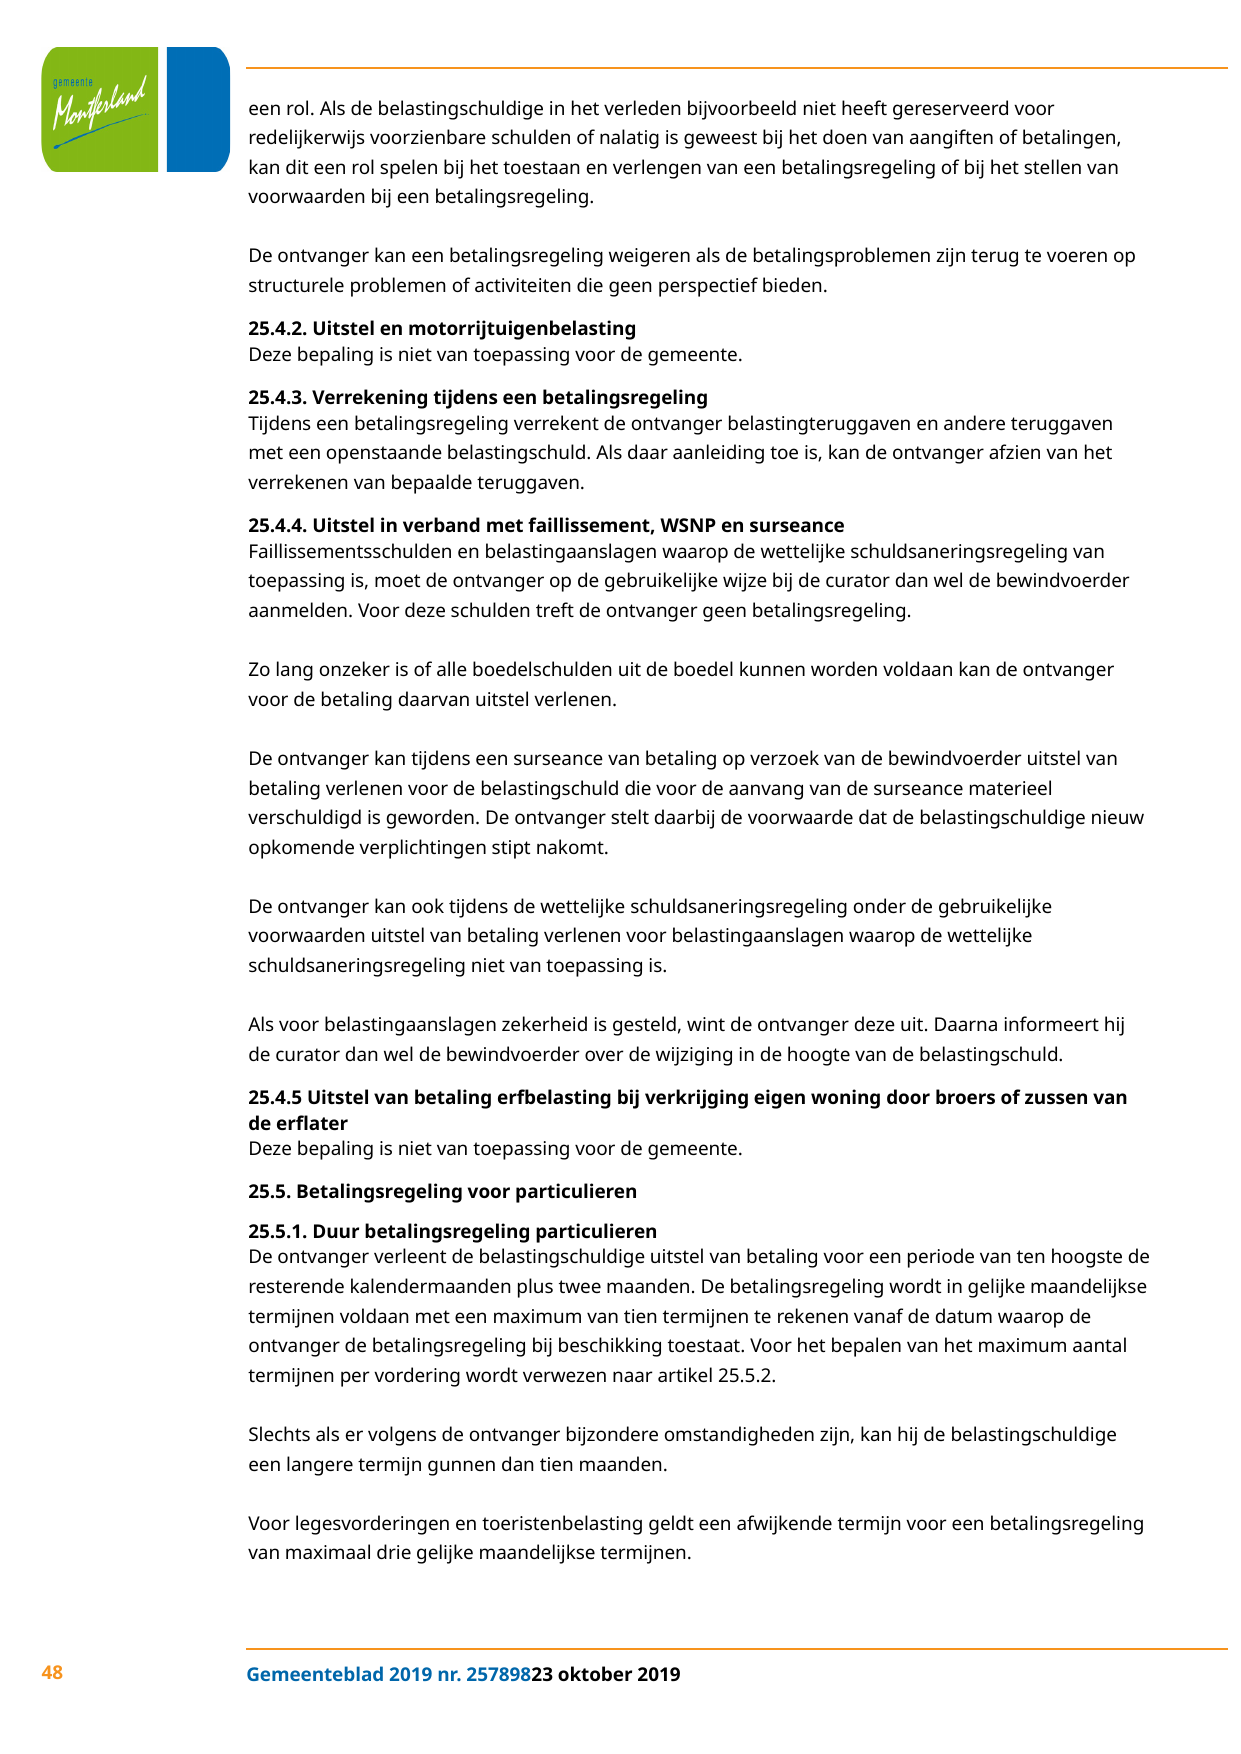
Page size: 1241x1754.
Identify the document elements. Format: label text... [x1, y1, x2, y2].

text een rol. Als de belastingschuldige in het verleden bijvoorbeeld niet heeft gereserveerd voor redelijkerwijs voorzienbare schulden of nalatig is geweest bij het doen van aangiften of betalingen, kan dit een rol spelen bij het toestaan en verlengen van een betalingsregeling of bij het stellen van voorwaarden bij een betalingsregeling. [248, 95, 1152, 209]
text Faillissementsschulden en belastingaanslagen waarop de wettelijke schuldsaneringsregeling van toepassing is, moet de ontvanger op de gebruikelijke wijze bij de curator dan wel de bewindvoerder aanmelden. Voor deze schulden treft de ontvanger geen betalingsregeling. [248, 538, 1152, 623]
text Deze bepaling is niet van toepassing voor de gemeente. [248, 1136, 1152, 1161]
text 25.4.3. Verrekening tijdens een betalingsregeling [248, 384, 1152, 410]
text Als voor belastingaanslagen zekerheid is gesteld, wint de ontvanger deze uit. Daarna informeert hij de curator dan wel de bewindvoerder over de wijziging in de hoogte van de belastingschuld. [248, 1011, 1152, 1067]
text 25.5.1. Duur betalingsregeling particulieren [248, 1218, 1152, 1244]
text De ontvanger kan ook tijdens de wettelijke schuldsaneringsregeling onder de gebruikelijke voorwaarden uitstel van betaling verlenen voor belastingaanslagen waarop de wettelijke schuldsaneringsregeling niet van toepassing is. [248, 893, 1152, 978]
text Voor legesvorderingen en toeristenbelasting geldt een afwijkende termijn voor een betalingsregeling van maximaal drie gelijke maandelijkse termijnen. [248, 1510, 1152, 1565]
text 25.4.2. Uitstel en motorrijtuigenbelasting [248, 315, 1152, 341]
text 25.4.4. Uitstel in verband met faillissement, WSNP en surseance [248, 512, 1152, 538]
text Slechts als er volgens de ontvanger bijzondere omstandigheden zijn, kan hij de belastingschuldige een langere termijn gunnen dan tien maanden. [248, 1421, 1152, 1476]
text Deze bepaling is niet van toepassing voor de gemeente. [248, 341, 1152, 367]
text De ontvanger kan tijdens een surseance van betaling op verzoek van de bewindvoerder uitstel van betaling verlenen voor de belastingschuld die voor de aanvang van de surseance materieel verschuldigd is geworden. De ontvanger stelt daarbij de voorwaarde dat de belastingschuldige nieuw opkomende verplichtingen stipt nakomt. [248, 745, 1152, 859]
text Tijdens een betalingsregeling verrekent de ontvanger belastingteruggaven en andere teruggaven met een openstaande belastingschuld. Als daar aanleiding toe is, kan de ontvanger afzien van het verrekenen van bepaalde teruggaven. [248, 410, 1152, 495]
text De ontvanger kan een betalingsregeling weigeren als de betalingsproblemen zijn terug te voeren op structurele problemen of activiteiten die geen perspectief bieden. [248, 243, 1152, 298]
text De ontvanger verleent de belastingschuldige uitstel van betaling voor een periode van ten hoogste de resterende kalendermaanden plus twee maanden. De betalingsregeling wordt in gelijke maandelijkse termijnen voldaan met een maximum van tien termijnen te rekenen vanaf de datum waarop de ontvanger de betalingsregeling bij beschikking toestaat. Voor het bepalen van het maximum aantal termijnen per vordering wordt verwezen naar artikel 25.5.2. [248, 1244, 1152, 1388]
picture [41, 47, 231, 172]
text Zo lang onzeker is of alle boedelschulden uit de boedel kunnen worden voldaan kan de ontvanger voor de betaling daarvan uitstel verlenen. [248, 656, 1152, 712]
text 25.5. Betalingsregeling voor particulieren [248, 1179, 1152, 1204]
text 25.4.5 Uitstel van betaling erfbelasting bij verkrijging eigen woning door broers of zussen van de erflater [248, 1084, 1152, 1136]
